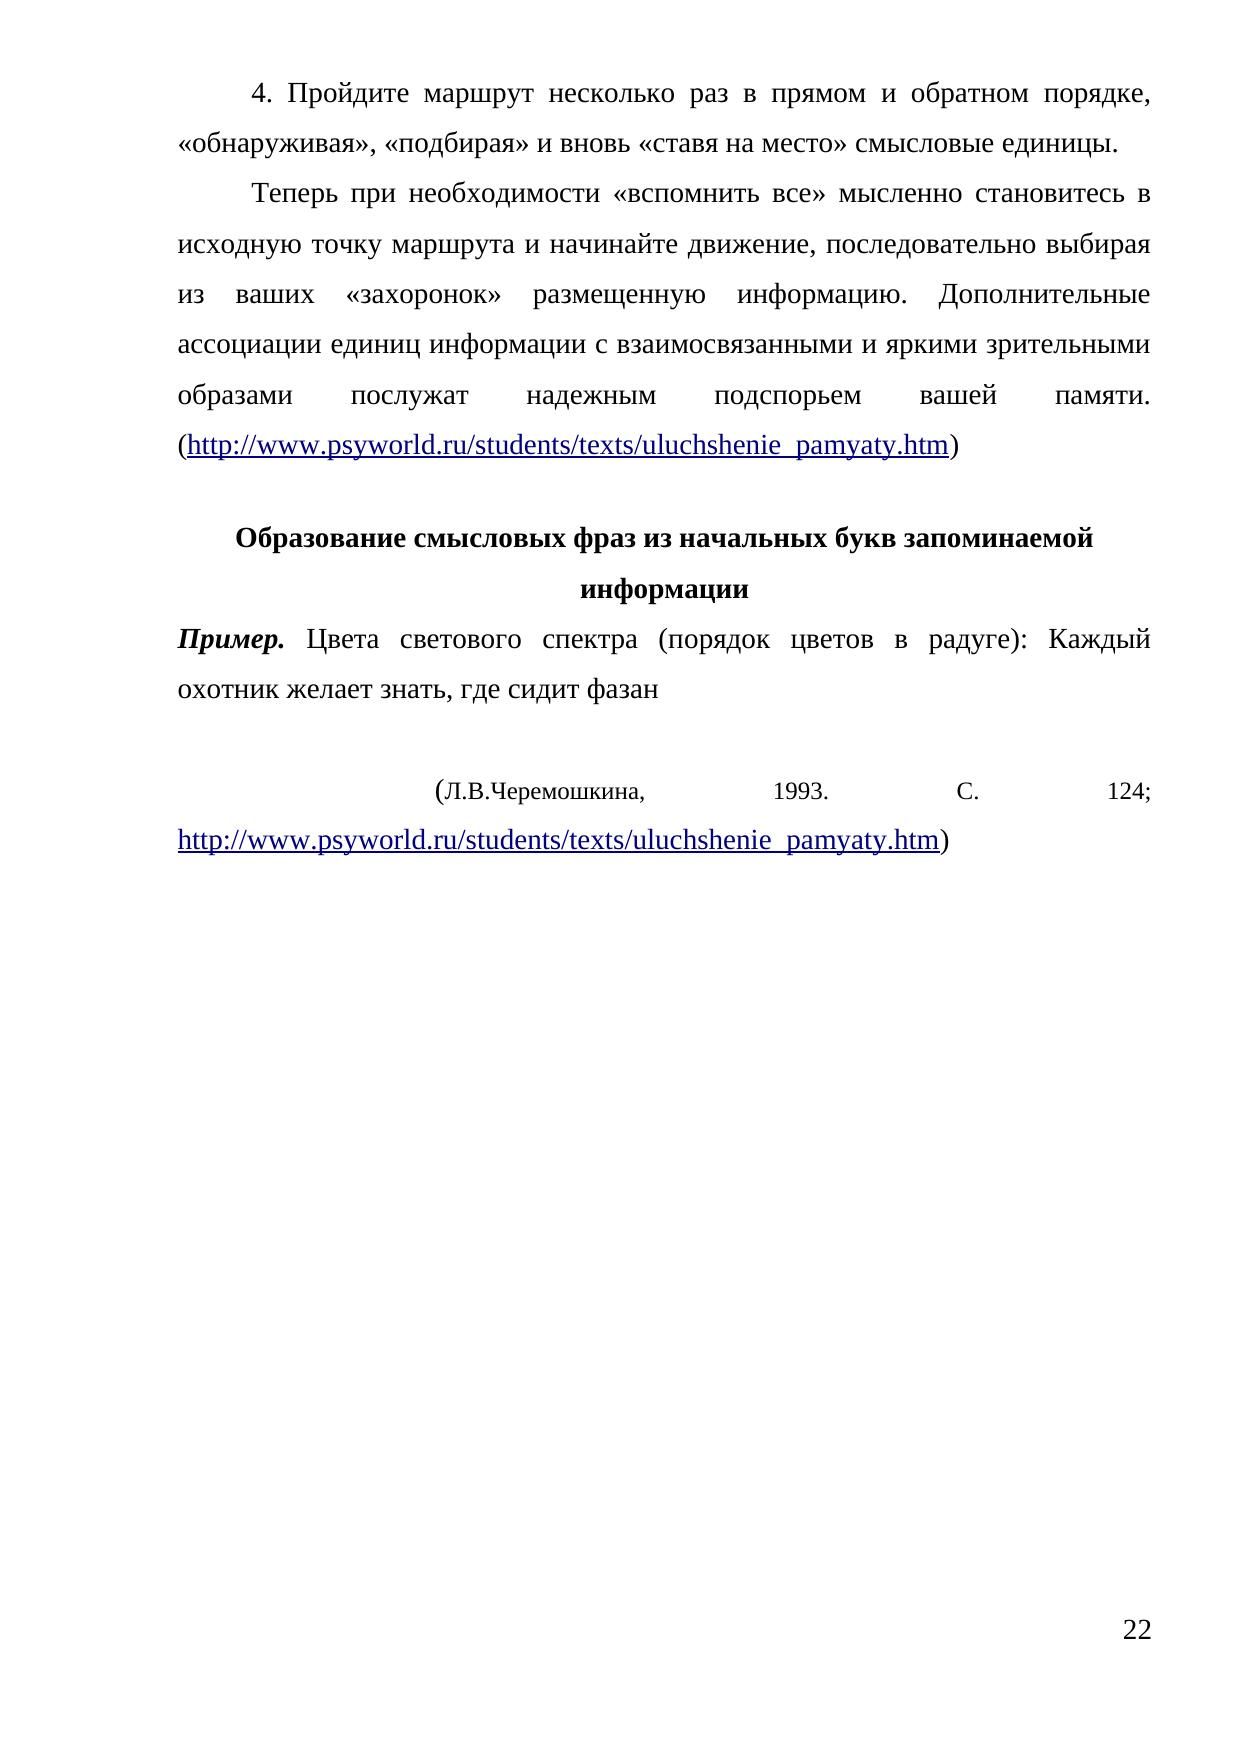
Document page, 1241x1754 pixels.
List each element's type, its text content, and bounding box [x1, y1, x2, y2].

text Образование смысловых фраз из начальных букв запоминаемой информации [177, 521, 1152, 604]
text (Л.В.Черемошкина, 1993. С. 124; http://www.psyworld.ru/students/texts/uluchshenie_pamyaty.htm) [177, 772, 1152, 856]
text Пример. Цвета светового спектра (порядок цветов в радуге): Каждый охотник желает знать, где сидит фазан [177, 621, 1152, 705]
text Теперь при необходимости «вспомнить все» мысленно становитесь в исходную точку маршрута и начинайте движение, последовательно выбирая из ваших «захоронок» размещенную информацию. Дополнительные ассоциации единиц информации с взаимосвязанными и яркими зрительными образами послужат надежным подспорьем вашей памяти. (http://www.psyworld.ru/students/texts/uluchshenie_pamyaty.htm) [177, 176, 1152, 461]
text 4. Пройдите маршрут несколько раз в прямом и обратном порядке, «обнаруживая», «подбирая» и вновь «ставя на место» смысловые единицы. [177, 75, 1152, 159]
